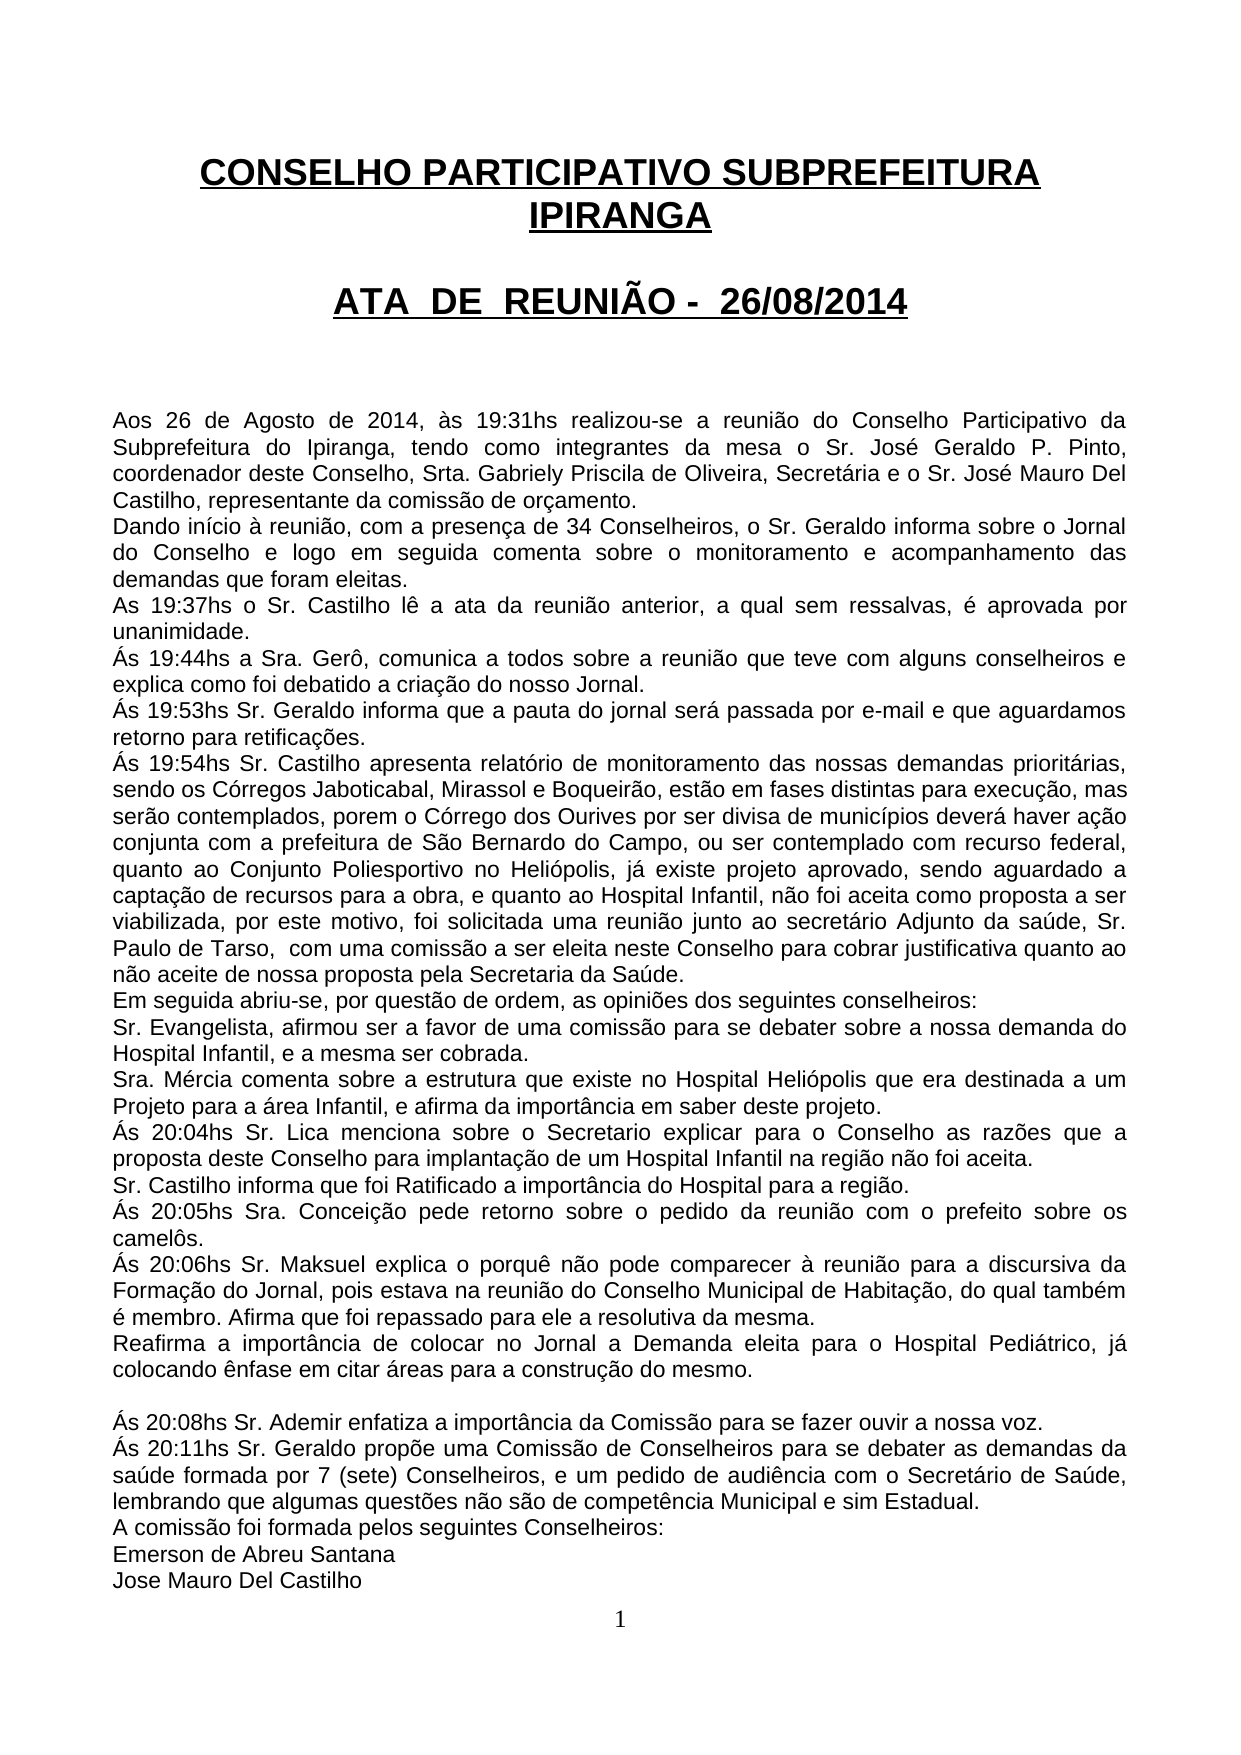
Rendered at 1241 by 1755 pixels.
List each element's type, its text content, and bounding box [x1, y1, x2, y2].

text Sr. Castilho informa que foi Ratificado a importância do Hospital para a região. [112, 1172, 1128, 1198]
text As 19:37hs o Sr. Castilho lê a ata da reunião anterior, a qual sem ressalvas, é aprovada por unanimidade. [112, 592, 1128, 645]
text A comissão foi formada pelos seguintes Conselheiros: [112, 1514, 1128, 1541]
text Ás 20:05hs Sra. Conceição pede retorno sobre o pedido da reunião com o prefeito sobre os camelôs. [112, 1198, 1128, 1251]
text Emerson de Abreu Santana [112, 1541, 1128, 1567]
text Reafirma a importância de colocar no Jornal a Demanda eleita para o Hospital Pediátrico, já colocando ênfase em citar áreas para a construção do mesmo. [112, 1330, 1128, 1383]
text ATA DE REUNIÃO - 26/08/2014 [112, 279, 1128, 322]
text Ás 20:06hs Sr. Maksuel explica o porquê não pode comparecer à reunião para a discursiva da Formação do Jornal, pois estava na reunião do Conselho Municipal de Habitação, do qual também é membro. Afirma que foi repassado para ele a resolutiva da mesma. [112, 1251, 1128, 1330]
text Ás 19:54hs Sr. Castilho apresenta relatório de monitoramento das nossas demandas prioritárias, sendo os Córregos Jaboticabal, Mirassol e Boqueirão, estão em fases distintas para execução, mas serão contemplados, porem o Córrego dos Ourives por ser divisa de municípios deverá haver ação conjunta com a prefeitura de São Bernardo do Campo, ou ser contemplado com recurso federal, quanto ao Conjunto Poliesportivo no Heliópolis, já existe projeto aprovado, sendo aguardado a captação de recursos para a obra, e quanto ao Hospital Infantil, não foi aceita como proposta a ser viabilizada, por este motivo, foi solicitada uma reunião junto ao secretário Adjunto da saúde, Sr. Paulo de Tarso, com uma comissão a ser eleita neste Conselho para cobrar justificativa quanto ao não aceite de nossa proposta pela Secretaria da Saúde. [112, 750, 1128, 987]
text Sr. Evangelista, afirmou ser a favor de uma comissão para se debater sobre a nossa demanda do Hospital Infantil, e a mesma ser cobrada. [112, 1014, 1128, 1066]
text Ás 20:04hs Sr. Lica menciona sobre o Secretario explicar para o Conselho as razões que a proposta deste Conselho para implantação de um Hospital Infantil na região não foi aceita. [112, 1119, 1128, 1172]
text Ás 19:53hs Sr. Geraldo informa que a pauta do jornal será passada por e-mail e que aguardamos retorno para retificações. [112, 697, 1128, 750]
text Dando início à reunião, com a presença de 34 Conselheiros, o Sr. Geraldo informa sobre o Jornal do Conselho e logo em seguida comenta sobre o monitoramento e acompanhamento das demandas que foram eleitas. [112, 513, 1128, 592]
text Ás 20:08hs Sr. Ademir enfatiza a importância da Comissão para se fazer ouvir a nossa voz. [112, 1409, 1128, 1435]
text CONSELHO PARTICIPATIVO SUBPREFEITURA IPIRANGA [112, 150, 1128, 236]
text Em seguida abriu-se, por questão de ordem, as opiniões dos seguintes conselheiros: [112, 987, 1128, 1014]
text Jose Mauro Del Castilho [112, 1567, 1128, 1593]
text Aos 26 de Agosto de 2014, às 19:31hs realizou-se a reunião do Conselho Participativo da Subprefeitura do Ipiranga, tendo como integrantes da mesa o Sr. José Geraldo P. Pinto, coordenador deste Conselho, Srta. Gabriely Priscila de Oliveira, Secretária e o Sr. José Mauro Del Castilho, representante da comissão de orçamento. [112, 407, 1128, 513]
text Ás 19:44hs a Sra. Gerô, comunica a todos sobre a reunião que teve com alguns conselheiros e explica como foi debatido a criação do nosso Jornal. [112, 645, 1128, 697]
text Ás 20:11hs Sr. Geraldo propõe uma Comissão de Conselheiros para se debater as demandas da saúde formada por 7 (sete) Conselheiros, e um pedido de audiência com o Secretário de Saúde, lembrando que algumas questões não são de competência Municipal e sim Estadual. [112, 1435, 1128, 1514]
text Sra. Mércia comenta sobre a estrutura que existe no Hospital Heliópolis que era destinada a um Projeto para a área Infantil, e afirma da importância em saber deste projeto. [112, 1066, 1128, 1119]
